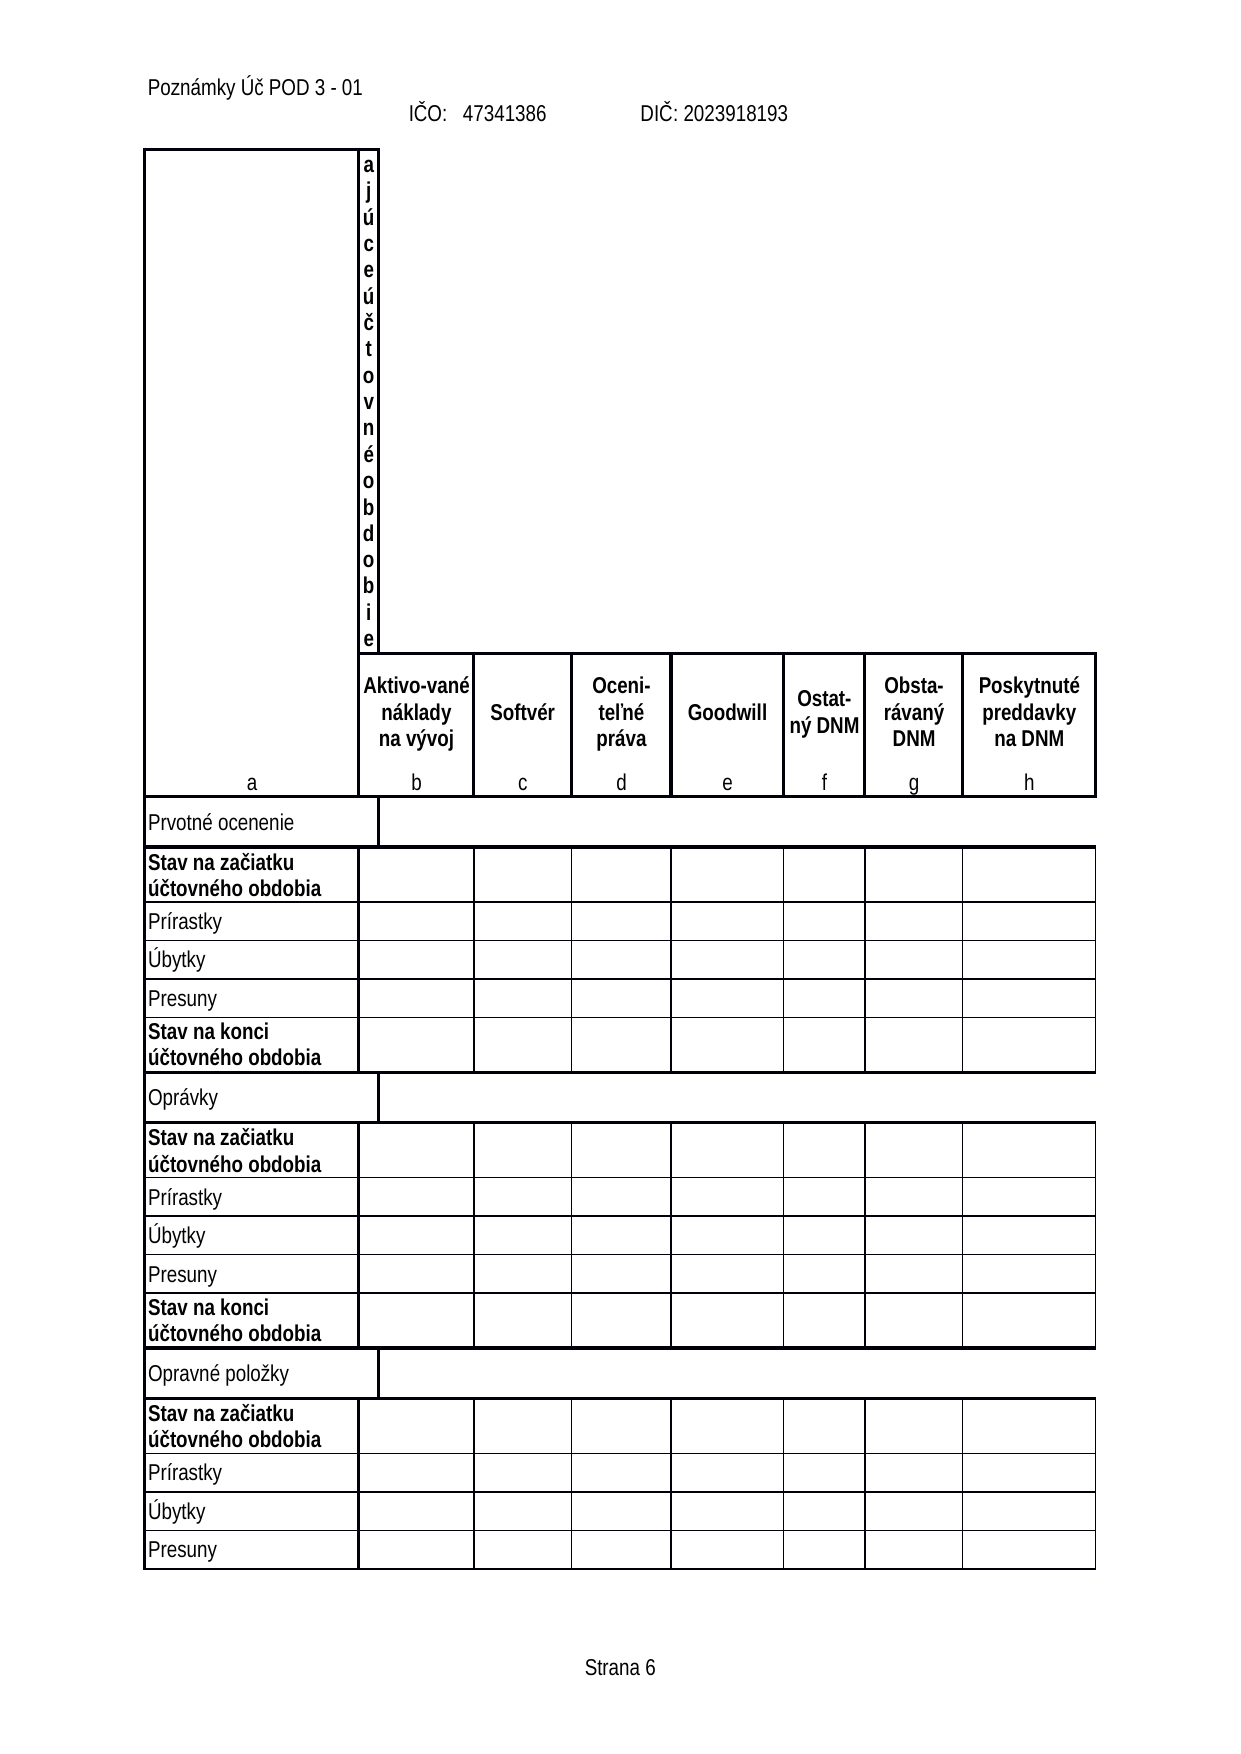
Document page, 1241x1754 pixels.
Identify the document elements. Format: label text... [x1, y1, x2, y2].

table_cell h [964, 769, 1094, 795]
table_cell [360, 941, 473, 978]
table_cell Stav na konci účtovného obdobia [146, 1294, 357, 1346]
table_cell a [146, 769, 357, 795]
table_cell Softvér [475, 655, 570, 769]
table_cell [572, 849, 670, 901]
table_cell [784, 1255, 864, 1292]
table_cell [866, 1400, 962, 1453]
table_cell Stav na začiatku účtovného obdobia [146, 1124, 357, 1177]
table_cell Úbytky [146, 941, 357, 978]
table_cell [360, 1294, 473, 1346]
table_cell [475, 903, 571, 939]
table_cell Prírastky [146, 1178, 357, 1215]
table_cell [672, 1217, 783, 1254]
table_cell [784, 1178, 864, 1215]
table_cell g [866, 769, 961, 795]
table_cell [784, 1493, 864, 1529]
table_cell [475, 1217, 571, 1254]
table_cell [963, 1178, 1095, 1215]
table_cell [475, 980, 571, 1016]
table_cell [963, 1124, 1095, 1177]
table_cell Stav na konci účtovného obdobia [146, 1018, 357, 1071]
table_cell [784, 903, 864, 939]
table_cell [784, 1400, 864, 1453]
table_cell [963, 1531, 1095, 1568]
table_cell [475, 1255, 571, 1292]
table_cell [963, 1493, 1095, 1529]
table_cell [672, 1255, 783, 1292]
table_cell [672, 1400, 783, 1453]
table_cell [475, 1018, 571, 1071]
table_cell [475, 1124, 571, 1177]
table_cell [672, 980, 783, 1016]
table_cell [672, 1493, 783, 1529]
table_cell [360, 1124, 473, 1177]
table_cell [475, 1531, 571, 1568]
table_cell [572, 1531, 670, 1568]
table_cell [572, 1454, 670, 1491]
table_cell Presuny [146, 980, 357, 1016]
table_cell [963, 1255, 1095, 1292]
table_cell Ostat-ný DNM [785, 655, 863, 769]
table_cell [784, 980, 864, 1016]
table_cell [866, 980, 962, 1016]
table_cell [866, 1294, 962, 1346]
table_cell [866, 1124, 962, 1177]
table_cell [866, 903, 962, 939]
table_cell [784, 1018, 864, 1071]
table_cell [784, 1531, 864, 1568]
table_cell [360, 1493, 473, 1529]
table_cell e [673, 769, 782, 795]
table_cell Prírastky [146, 903, 357, 939]
table_cell [360, 1178, 473, 1215]
table_cell Obsta- rávaný DNM [866, 655, 961, 769]
table_cell [963, 1217, 1095, 1254]
table_cell [866, 1018, 962, 1071]
table_cell [963, 1294, 1095, 1346]
table_cell [572, 1178, 670, 1215]
table_cell [360, 903, 473, 939]
table_cell [963, 1018, 1095, 1071]
table_cell [360, 1255, 473, 1292]
table_cell Stav na začiatku účtovného obdobia [146, 849, 357, 901]
table_cell [360, 1018, 473, 1071]
table_cell [784, 1217, 864, 1254]
table_cell [784, 1124, 864, 1177]
table_cell [866, 1217, 962, 1254]
table_cell Opravné položky [146, 1350, 377, 1397]
table_cell [475, 1454, 571, 1491]
table_cell [784, 1454, 864, 1491]
table_cell Poskytnuté preddavky na DNM [964, 655, 1094, 769]
table_cell [963, 980, 1095, 1016]
table_cell [572, 1400, 670, 1453]
table_cell [672, 1294, 783, 1346]
table_cell [866, 1493, 962, 1529]
table_cell [672, 941, 783, 978]
table_cell Prvotné ocenenie [146, 798, 377, 845]
table_cell [963, 1400, 1095, 1453]
table_cell Stav na začiatku účtovného obdobia [146, 1400, 357, 1453]
table_cell [572, 1255, 670, 1292]
table_cell [360, 1454, 473, 1491]
table_cell [360, 849, 473, 901]
table_cell [572, 1124, 670, 1177]
table_cell [866, 849, 962, 901]
table_cell [672, 849, 783, 901]
table_cell [572, 941, 670, 978]
table_cell [672, 1454, 783, 1491]
table_cell [963, 903, 1095, 939]
table_cell f [785, 769, 863, 795]
table_cell [360, 1217, 473, 1254]
table_cell [475, 1294, 571, 1346]
table_cell Úbytky [146, 1493, 357, 1529]
table_cell [866, 1178, 962, 1215]
table_cell [784, 1294, 864, 1346]
table_cell [572, 1217, 670, 1254]
table_cell [672, 1178, 783, 1215]
table_header ajúce účtovné obdobie [360, 151, 377, 652]
table_cell Oceni-teľné práva [573, 655, 669, 769]
table_cell [963, 941, 1095, 978]
table_cell c [475, 769, 570, 795]
table_cell [475, 1493, 571, 1529]
table_cell [572, 1018, 670, 1071]
table_cell [360, 1531, 473, 1568]
table_cell [475, 1178, 571, 1215]
table_cell [572, 980, 670, 1016]
table_cell [672, 903, 783, 939]
table_cell [866, 1454, 962, 1491]
table_cell [572, 1493, 670, 1529]
table_cell [866, 941, 962, 978]
table_cell Oprávky [146, 1074, 377, 1121]
table_header [146, 151, 357, 769]
table_cell [784, 941, 864, 978]
table_cell Presuny [146, 1255, 357, 1292]
table_cell [866, 1255, 962, 1292]
table_cell Goodwill [673, 655, 782, 769]
table_cell [672, 1531, 783, 1568]
table_cell Prírastky [146, 1454, 357, 1491]
table_cell [672, 1018, 783, 1071]
table_cell [866, 1531, 962, 1568]
table_cell [963, 849, 1095, 901]
table_cell [475, 1400, 571, 1453]
table_cell [784, 849, 864, 901]
table_cell Aktivo-vané náklady na vývoj [360, 655, 472, 769]
table_cell [572, 903, 670, 939]
table_cell [360, 980, 473, 1016]
table_cell b [360, 769, 472, 795]
table_cell Presuny [146, 1531, 357, 1568]
table_cell [963, 1454, 1095, 1491]
table_cell d [573, 769, 669, 795]
table_cell [572, 1294, 670, 1346]
table_cell [672, 1124, 783, 1177]
table_cell [475, 941, 571, 978]
table_cell Úbytky [146, 1217, 357, 1254]
table_cell [475, 849, 571, 901]
table_cell [360, 1400, 473, 1453]
